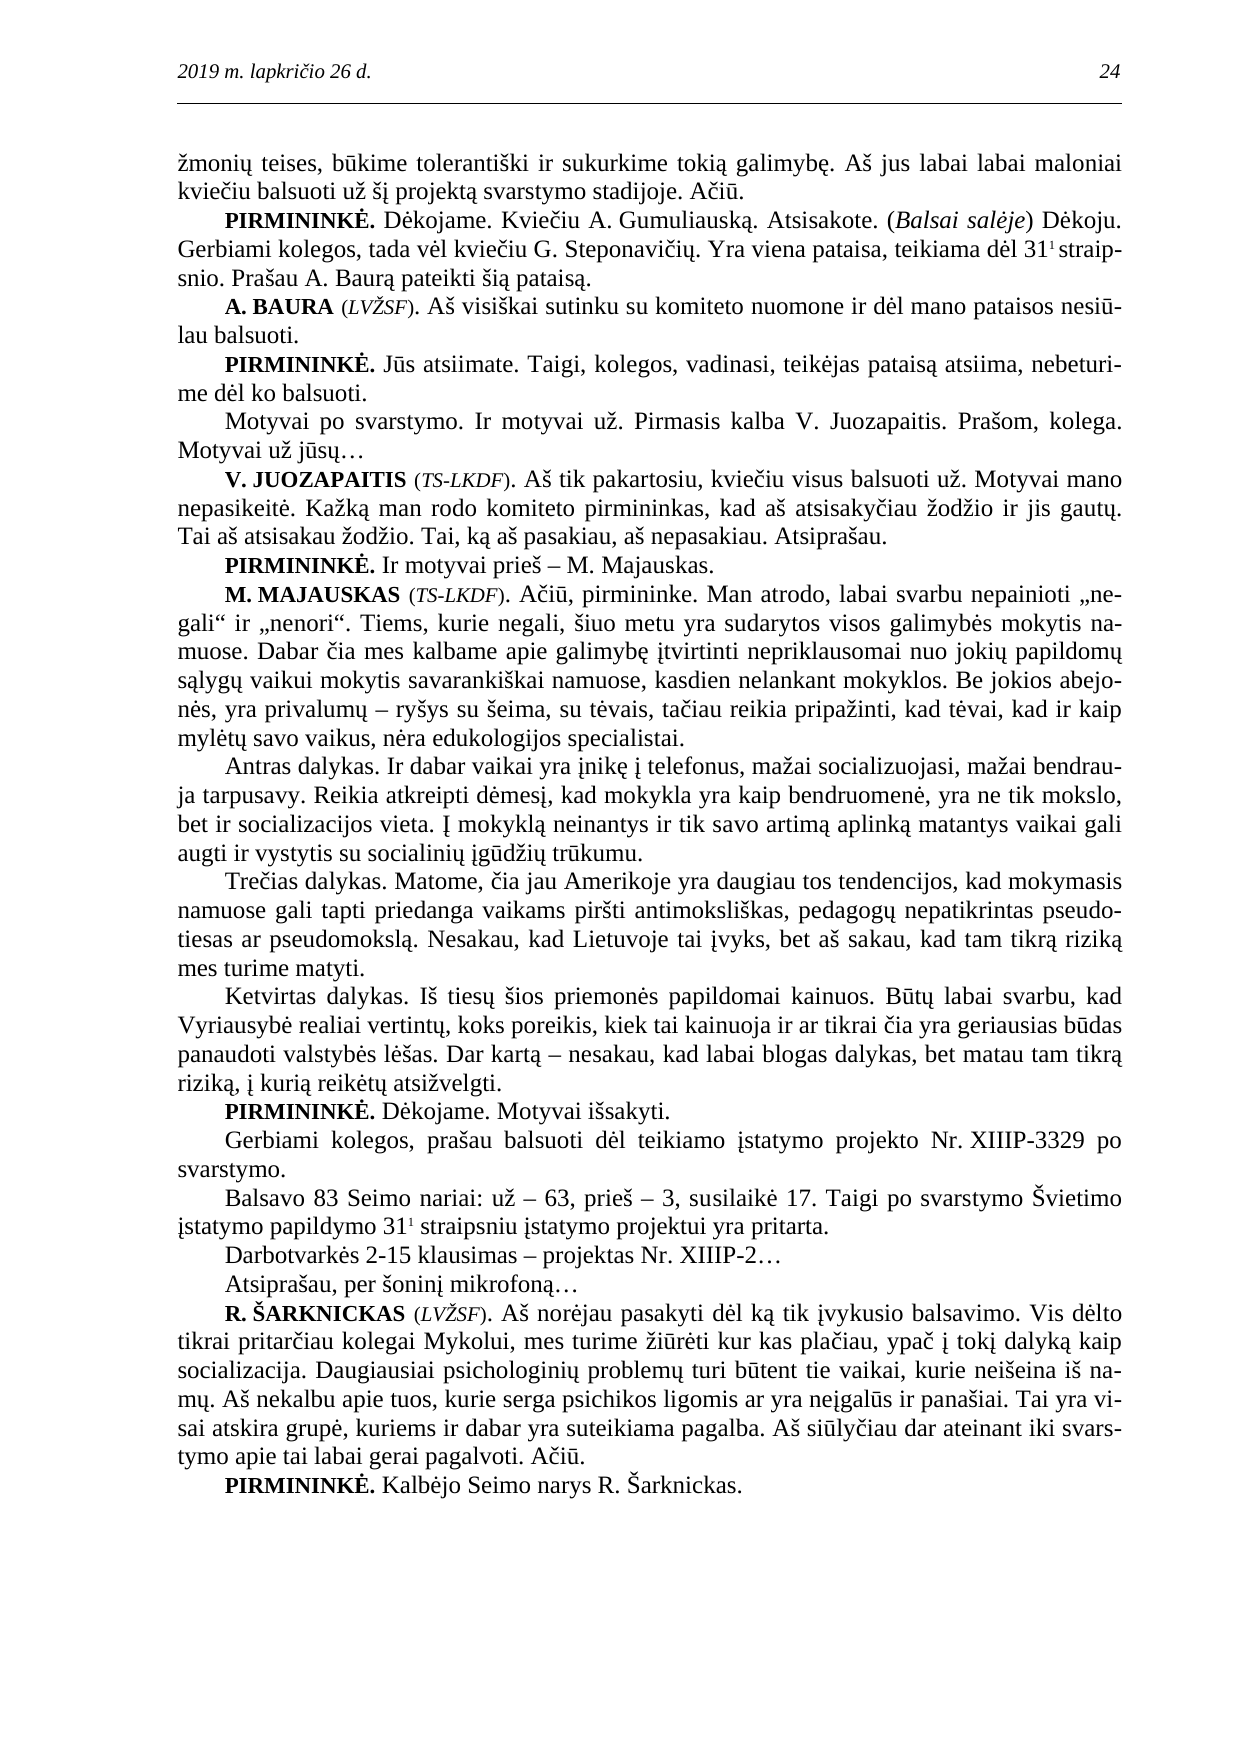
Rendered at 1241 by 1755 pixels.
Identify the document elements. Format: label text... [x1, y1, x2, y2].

text Ket­vir­tas da­ly­kas. Iš tie­sų šios prie­mo­nės pa­pil­do­mai kai­nuos. Bū­tų la­bai svar­bu, kad Vy­riau­sy­bė re­a­liai ver­tin­tų, koks po­rei­kis, kiek tai kai­nuo­ja ir ar tik­rai čia yra ge­riau­sias bū­das pa­nau­do­ti vals­ty­bės lė­šas. Dar kar­tą – ne­sa­kau, kad la­bai blo­gas da­ly­kas, bet ma­tau tam tik­rą ri­zi­ką, į ku­rią rei­kė­tų at­si­žvelg­ti. [177, 981, 1122, 1096]
text Bal­sa­vo 83 Sei­mo na­riai: už – 63, prieš – 3, su­si­lai­kė 17. Tai­gi po svars­ty­mo Švie­ti­mo įsta­ty­mo pa­pil­dy­mo 311 straips­niu įsta­ty­mo pro­jek­tui yra pri­tar­ta. [177, 1183, 1122, 1240]
text Ger­bia­mi ko­le­gos, pra­šau bal­suo­ti dėl tei­kia­mo įsta­ty­mo pro­jek­to Nr. XIIIP-3329 po svars­ty­mo. [177, 1125, 1122, 1183]
text At­si­pra­šau, per šo­ni­nį mik­ro­fo­ną… [177, 1269, 1122, 1298]
text Tre­čias da­ly­kas. Ma­to­me, čia jau Ame­ri­ko­je yra dau­giau tos ten­den­ci­jos, kad mo­ky­ma­sis na­muo­se ga­li tap­ti prie­dan­ga vai­kams pirš­ti an­ti­moks­liš­kas, pe­da­go­gų ne­pa­tik­rin­tas pseu­do­tie­sas ar pseu­do­moks­lą. Ne­sa­kau, kad Lie­tu­vo­je tai įvyks, bet aš sa­kau, kad tam tik­rą ri­zi­ką mes tu­ri­me ma­ty­ti. [177, 866, 1122, 981]
text PIRMININKĖ. Dė­ko­ja­me. Kvie­čiu A. Gu­mu­liaus­ką. At­si­sa­ko­te. (Bal­sai sa­lė­je) Dė­ko­ju. Ger­bia­mi ko­le­gos, ta­da vėl kvie­čiu G. Ste­po­na­vi­čių. Yra vie­na pa­tai­sa, tei­kia­ma dėl 311 straip­s­nio. Pra­šau A. Bau­rą pa­teik­ti šią pa­tai­są. [177, 205, 1122, 291]
text Mo­ty­vai po svars­ty­mo. Ir mo­ty­vai už. Pir­ma­sis kal­ba V. Juo­za­pai­tis. Pra­šom, ko­le­ga. Mo­ty­vai už jū­sų… [177, 406, 1122, 464]
text M. MAJAUSKAS (TS-LKDF). Ačiū, pir­mi­nin­ke. Man at­ro­do, la­bai svar­bu ne­pai­nio­ti „ne­ga­li“ ir „ne­no­ri“. Tiems, ku­rie ne­ga­li, šiuo me­tu yra su­da­ry­tos vi­sos ga­li­my­bės mo­ky­tis na­muo­se. Da­bar čia mes kal­ba­me apie ga­li­my­bę įtvir­tin­ti ne­pri­klau­so­mai nuo jo­kių pa­pil­do­mų są­ly­gų vai­kui mo­ky­tis sa­va­ran­kiš­kai na­muo­se, kas­dien ne­lan­kant mo­kyk­los. Be jo­kios abe­jo­nės, yra pri­va­lu­mų – ry­šys su šei­ma, su tė­vais, ta­čiau rei­kia pri­pa­žin­ti, kad tė­vai, kad ir kaip my­lė­tų sa­vo vai­kus, nė­ra edu­ko­lo­gi­jos spe­cia­lis­tai. [177, 579, 1122, 751]
text PIRMININKĖ. Jūs at­si­i­ma­te. Tai­gi, ko­le­gos, va­di­na­si, tei­kė­jas pa­tai­są at­si­i­ma, ne­be­tu­ri­me dėl ko bal­suo­ti. [177, 349, 1122, 406]
text V. JUOZAPAITIS (TS-LKDF). Aš tik pa­kar­to­siu, kvie­čiu vi­sus bal­suo­ti už. Mo­ty­vai ma­no ne­pa­si­kei­tė. Kaž­ką man ro­do ko­mi­te­to pir­mi­nin­kas, kad aš at­si­sa­ky­čiau žo­džio ir jis gau­tų. Tai aš at­si­sa­kau žo­džio. Tai, ką aš pa­sa­kiau, aš ne­pa­sa­kiau. At­si­pra­šau. [177, 464, 1122, 550]
text PIRMININKĖ. Kal­bė­jo Sei­mo na­rys R. Šar­knic­kas. [177, 1470, 1122, 1499]
text Dar­bo­tvarkės 2-15 klau­si­mas – pro­jek­tas Nr. XIIIP-2… [177, 1240, 1122, 1269]
text žmo­nių tei­ses, bū­ki­me to­le­ran­tiš­ki ir su­kur­ki­me to­kią ga­li­my­bę. Aš jus la­bai la­bai ma­lo­niai kvie­čiu bal­suo­ti už šį pro­jek­tą svars­ty­mo sta­di­jo­je. Ačiū. [177, 148, 1122, 205]
text Ant­ras da­ly­kas. Ir da­bar vai­kai yra įni­kę į te­le­fo­nus, ma­žai so­cia­li­zuo­ja­si, ma­žai ben­drau­ja tar­pu­sa­vy. Rei­kia at­kreip­ti dė­me­sį, kad mo­kyk­la yra kaip ben­druo­me­nė, yra ne tik moks­lo, bet ir so­cia­li­za­ci­jos vie­ta. Į mo­kyk­lą ne­inan­tys ir tik sa­vo ar­ti­mą ap­lin­ką ma­tan­tys vai­kai ga­li aug­ti ir vys­ty­tis su so­cia­li­nių įgū­džių trū­ku­mu. [177, 751, 1122, 866]
text R. ŠARKNICKAS (LVŽSF). Aš no­rė­jau pa­sa­ky­ti dėl ką tik įvy­ku­sio bal­sa­vi­mo. Vis dėl­to tik­rai pri­tar­čiau ko­le­gai My­ko­lui, mes tu­ri­me žiū­rė­ti kur kas pla­čiau, ypač į to­kį da­ly­ką kaip so­cia­li­za­ci­ja. Dau­giau­siai psi­cho­lo­gi­nių pro­ble­mų tu­ri bū­tent tie vai­kai, ku­rie ne­iš­ei­na iš na­mų. Aš ne­kal­bu apie tuos, ku­rie ser­ga psi­chi­kos li­go­mis ar yra ne­įga­lūs ir pa­na­šiai. Tai yra vi­sai at­ski­ra gru­pė, ku­riems ir da­bar yra su­tei­kia­ma pa­gal­ba. Aš siū­ly­čiau dar at­ei­nant iki svars­ty­mo apie tai la­bai ge­rai pa­gal­vo­ti. Ačiū. [177, 1298, 1122, 1470]
text A. BAURA (LVŽSF). Aš vi­siš­kai su­tin­ku su ko­mi­te­to nuo­mo­ne ir dėl ma­no pa­tai­sos ne­siū­lau bal­suo­ti. [177, 291, 1122, 349]
text PIRMININKĖ. Dė­ko­ja­me. Mo­ty­vai iš­sa­ky­ti. [177, 1096, 1122, 1125]
text PIRMININKĖ. Ir mo­ty­vai prieš – M. Ma­jaus­kas. [177, 550, 1122, 579]
